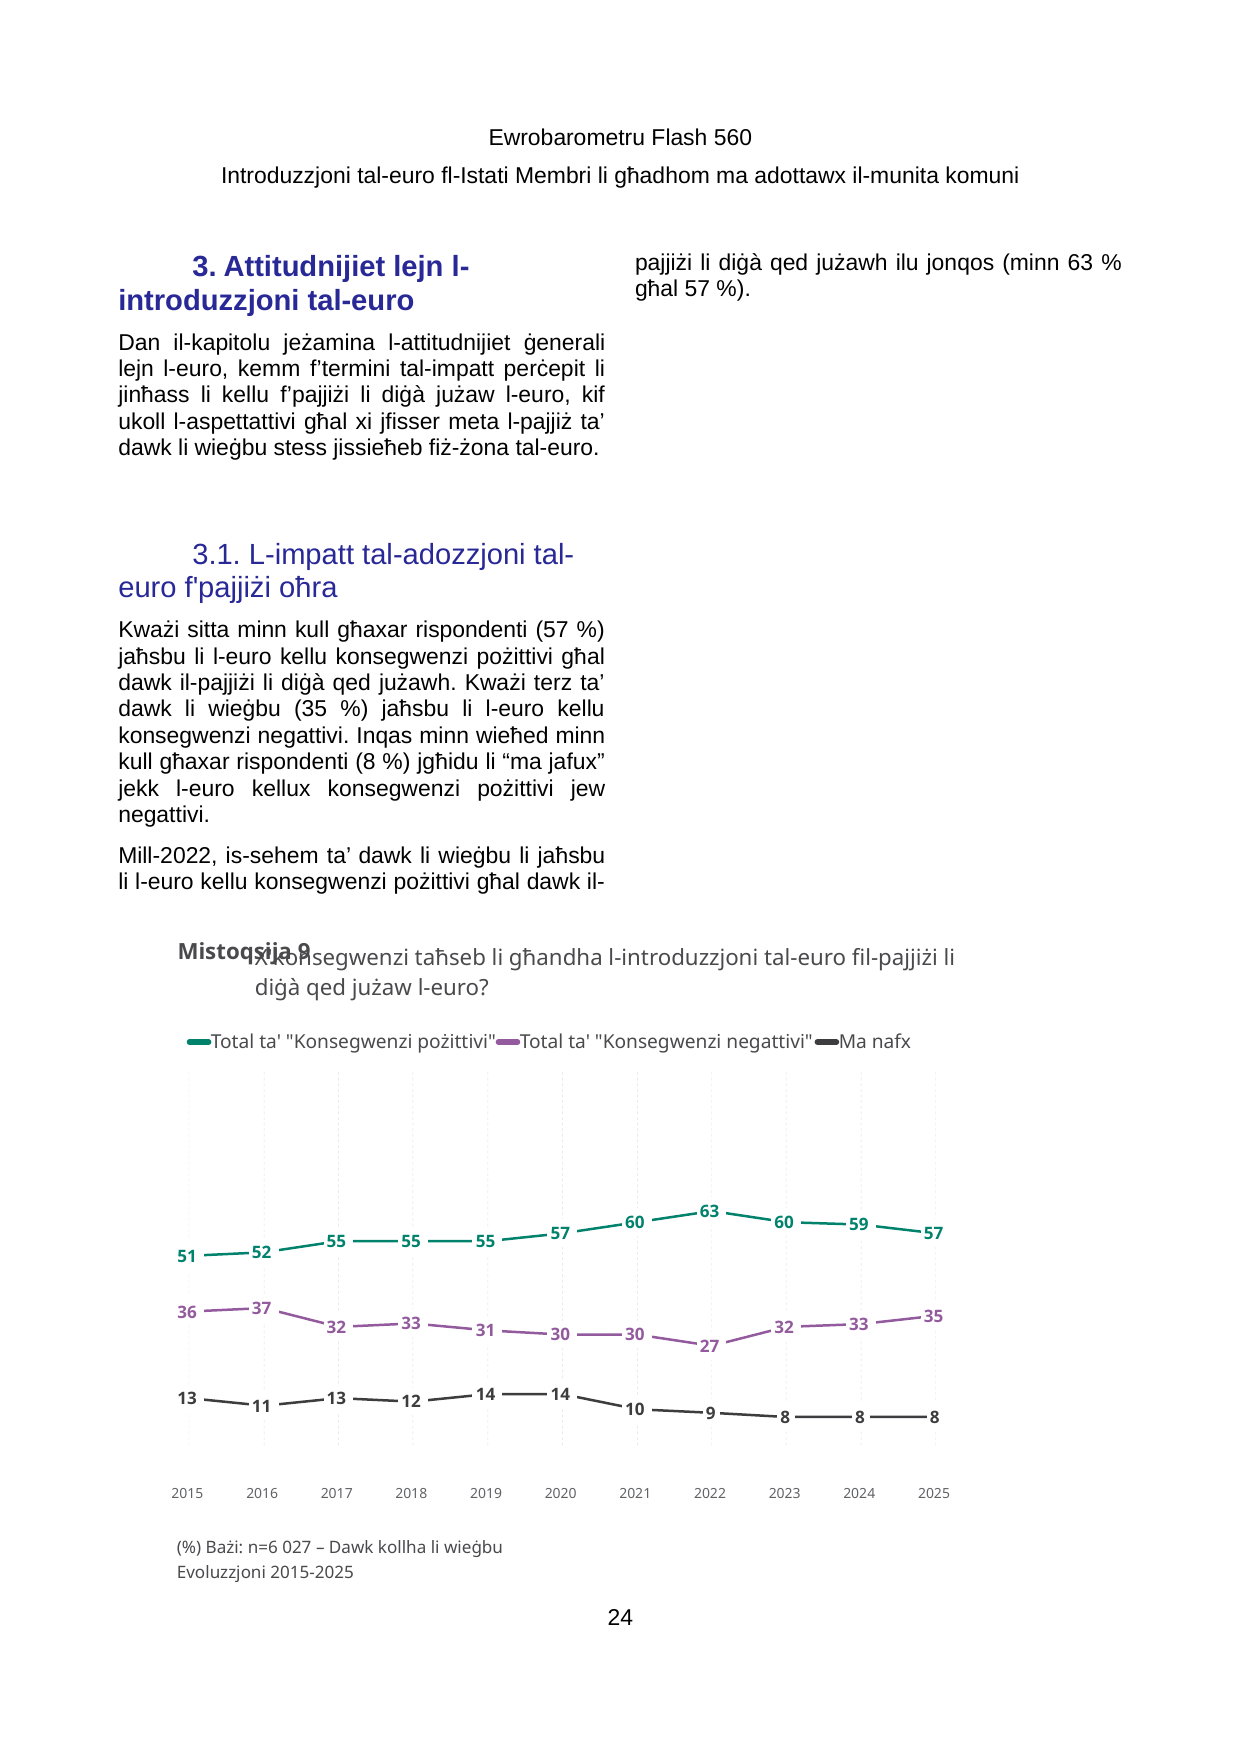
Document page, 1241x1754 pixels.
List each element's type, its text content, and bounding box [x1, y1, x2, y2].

subtitle 3.1. L-impatt tal-adozzjoni tal-euro f'pajjiżi oħra [118, 537, 605, 604]
text pajjiżi li diġà qed jużawh ilu jonqos (minn 63 % għal 57 %). [635, 249, 1122, 302]
text Mill-2022, is-sehem ta’ dawk li wieġbu li jaħsbu li l-euro kellu konsegwenzi pożittivi għal dawk il- [118, 842, 605, 894]
text Kważi sitta minn kull għaxar rispondenti (57 %) jaħsbu li l-euro kellu konsegwenzi pożittivi għal dawk il-pajjiżi li diġà qed jużawh. Kważi terz ta’ dawk li wieġbu (35 %) jaħsbu li l-euro kellu konsegwenzi negattivi. Inqas minn wieħed minn kull għaxar rispondenti (8 %) jgħidu li “ma jafux” jekk l-euro kellux konsegwenzi pożittivi jew negattivi. [118, 616, 605, 827]
subtitle 3. Attitudnijiet lejn l-introduzzjoni tal-euro [118, 249, 605, 316]
text Dan il-kapitolu jeżamina l-attitudnijiet ġenerali lejn l-euro, kemm f’termini tal-impatt perċepit li jinħass li kellu f’pajjiżi li diġà jużaw l-euro, kif ukoll l-aspettattivi għal xi jfisser meta l-pajjiż ta’ dawk li wieġbu stess jissieħeb fiż-żona tal-euro. [118, 329, 605, 460]
